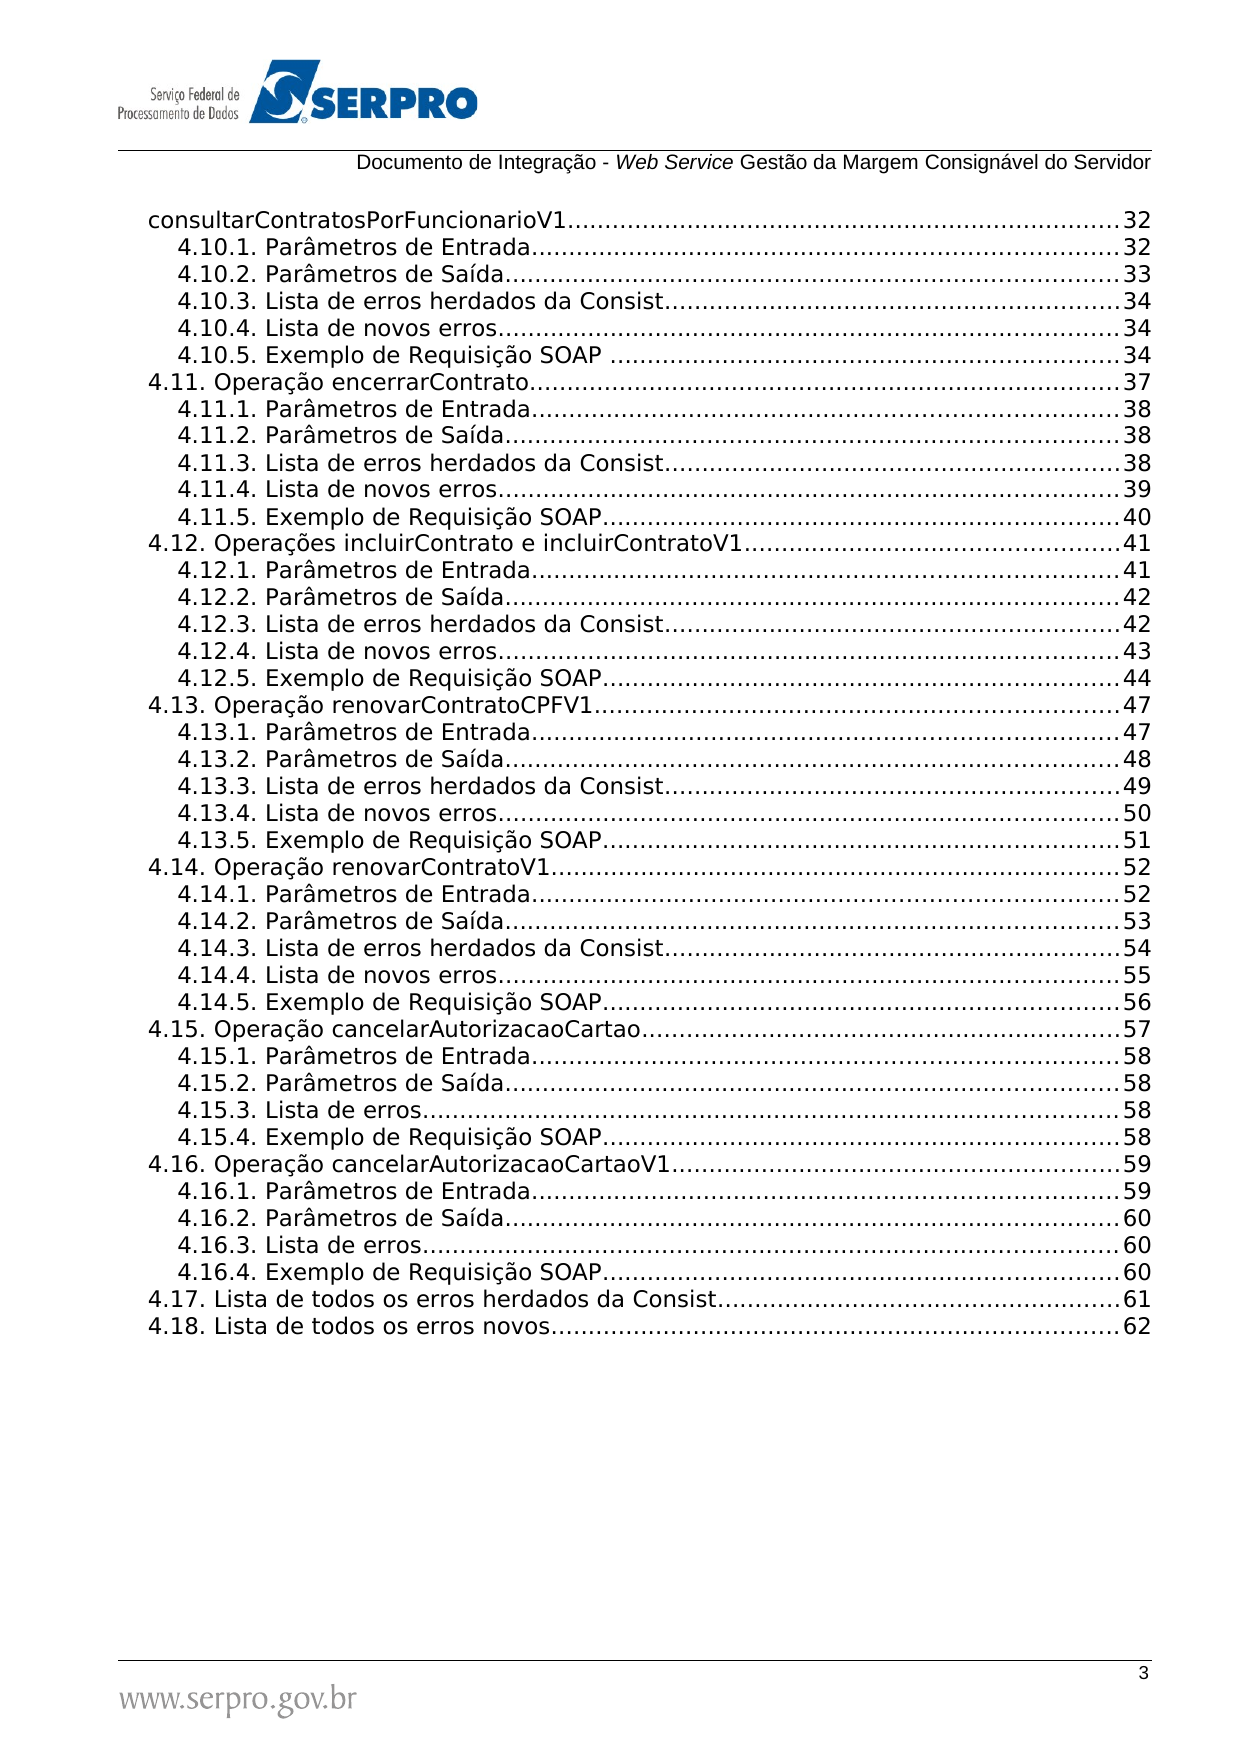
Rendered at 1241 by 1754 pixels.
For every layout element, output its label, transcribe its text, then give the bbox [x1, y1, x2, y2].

text 4.14.4. Lista de novos erros 55 [177, 962, 1152, 989]
text 4.10.5. Exemplo de Requisição SOAP 34 [177, 342, 1152, 368]
text 4.14.3. Lista de erros herdados da Consist 54 [177, 935, 1152, 962]
text 4.13.4. Lista de novos erros 50 [177, 800, 1152, 827]
text 4.16.2. Parâmetros de Saída 60 [177, 1205, 1152, 1232]
text 4.12.2. Parâmetros de Saída 42 [177, 584, 1152, 611]
text 4.14.2. Parâmetros de Saída 53 [177, 908, 1152, 935]
text 4.11.3. Lista de erros herdados da Consist 38 [177, 449, 1152, 476]
text 4.15. Operação cancelarAutorizacaoCartao 57 [148, 1016, 1152, 1043]
text 4.16. Operação cancelarAutorizacaoCartaoV1 59 [148, 1151, 1152, 1178]
text 4.18. Lista de todos os erros novos 62 [148, 1313, 1152, 1340]
text 4.12.3. Lista de erros herdados da Consist 42 [177, 611, 1152, 638]
text 4.13.2. Parâmetros de Saída 48 [177, 746, 1152, 773]
text 4.17. Lista de todos os erros herdados da Consist 61 [148, 1286, 1152, 1313]
text 4.14.1. Parâmetros de Entrada 52 [177, 881, 1152, 908]
picture [118, 59, 478, 124]
text 4.11.4. Lista de novos erros 39 [177, 476, 1152, 503]
text 4.12.1. Parâmetros de Entrada 41 [177, 557, 1152, 584]
text 4.11.1. Parâmetros de Entrada 38 [177, 396, 1152, 422]
text 4.13.1. Parâmetros de Entrada 47 [177, 719, 1152, 746]
text 4.15.4. Exemplo de Requisição SOAP 58 [177, 1124, 1152, 1151]
text 4.16.3. Lista de erros 60 [177, 1232, 1152, 1259]
text 4.14.5. Exemplo de Requisição SOAP 56 [177, 989, 1152, 1016]
text 4.11.5. Exemplo de Requisição SOAP 40 [177, 503, 1152, 530]
text 4.14. Operação renovarContratoV1 52 [148, 854, 1152, 881]
text 4.12. Operações incluirContrato e incluirContratoV1 41 [148, 530, 1152, 557]
text 4.10. Operações consultarContratosPorFuncionario e consultarContratosPorFuncionarioV1 32 [148, 207, 1152, 234]
text 4.13.5. Exemplo de Requisição SOAP 51 [177, 827, 1152, 854]
text 4.11. Operação encerrarContrato 37 [148, 368, 1152, 396]
text 4.10.3. Lista de erros herdados da Consist 34 [177, 288, 1152, 314]
text 4.15.2. Parâmetros de Saída 58 [177, 1070, 1152, 1097]
text 4.15.3. Lista de erros 58 [177, 1097, 1152, 1124]
text 4.15.1. Parâmetros de Entrada 58 [177, 1043, 1152, 1070]
text 4.12.5. Exemplo de Requisição SOAP 44 [177, 665, 1152, 692]
text 4.16.4. Exemplo de Requisição SOAP 60 [177, 1259, 1152, 1286]
text 4.12.4. Lista de novos erros 43 [177, 638, 1152, 665]
text 4.13. Operação renovarContratoCPFV1 47 [148, 692, 1152, 719]
text 4.10.4. Lista de novos erros 34 [177, 314, 1152, 342]
text 4.16.1. Parâmetros de Entrada 59 [177, 1178, 1152, 1205]
text 4.10.2. Parâmetros de Saída 33 [177, 261, 1152, 288]
text 4.13.3. Lista de erros herdados da Consist 49 [177, 773, 1152, 800]
text 4.10.1. Parâmetros de Entrada 32 [177, 234, 1152, 261]
text 4.11.2. Parâmetros de Saída 38 [177, 422, 1152, 449]
